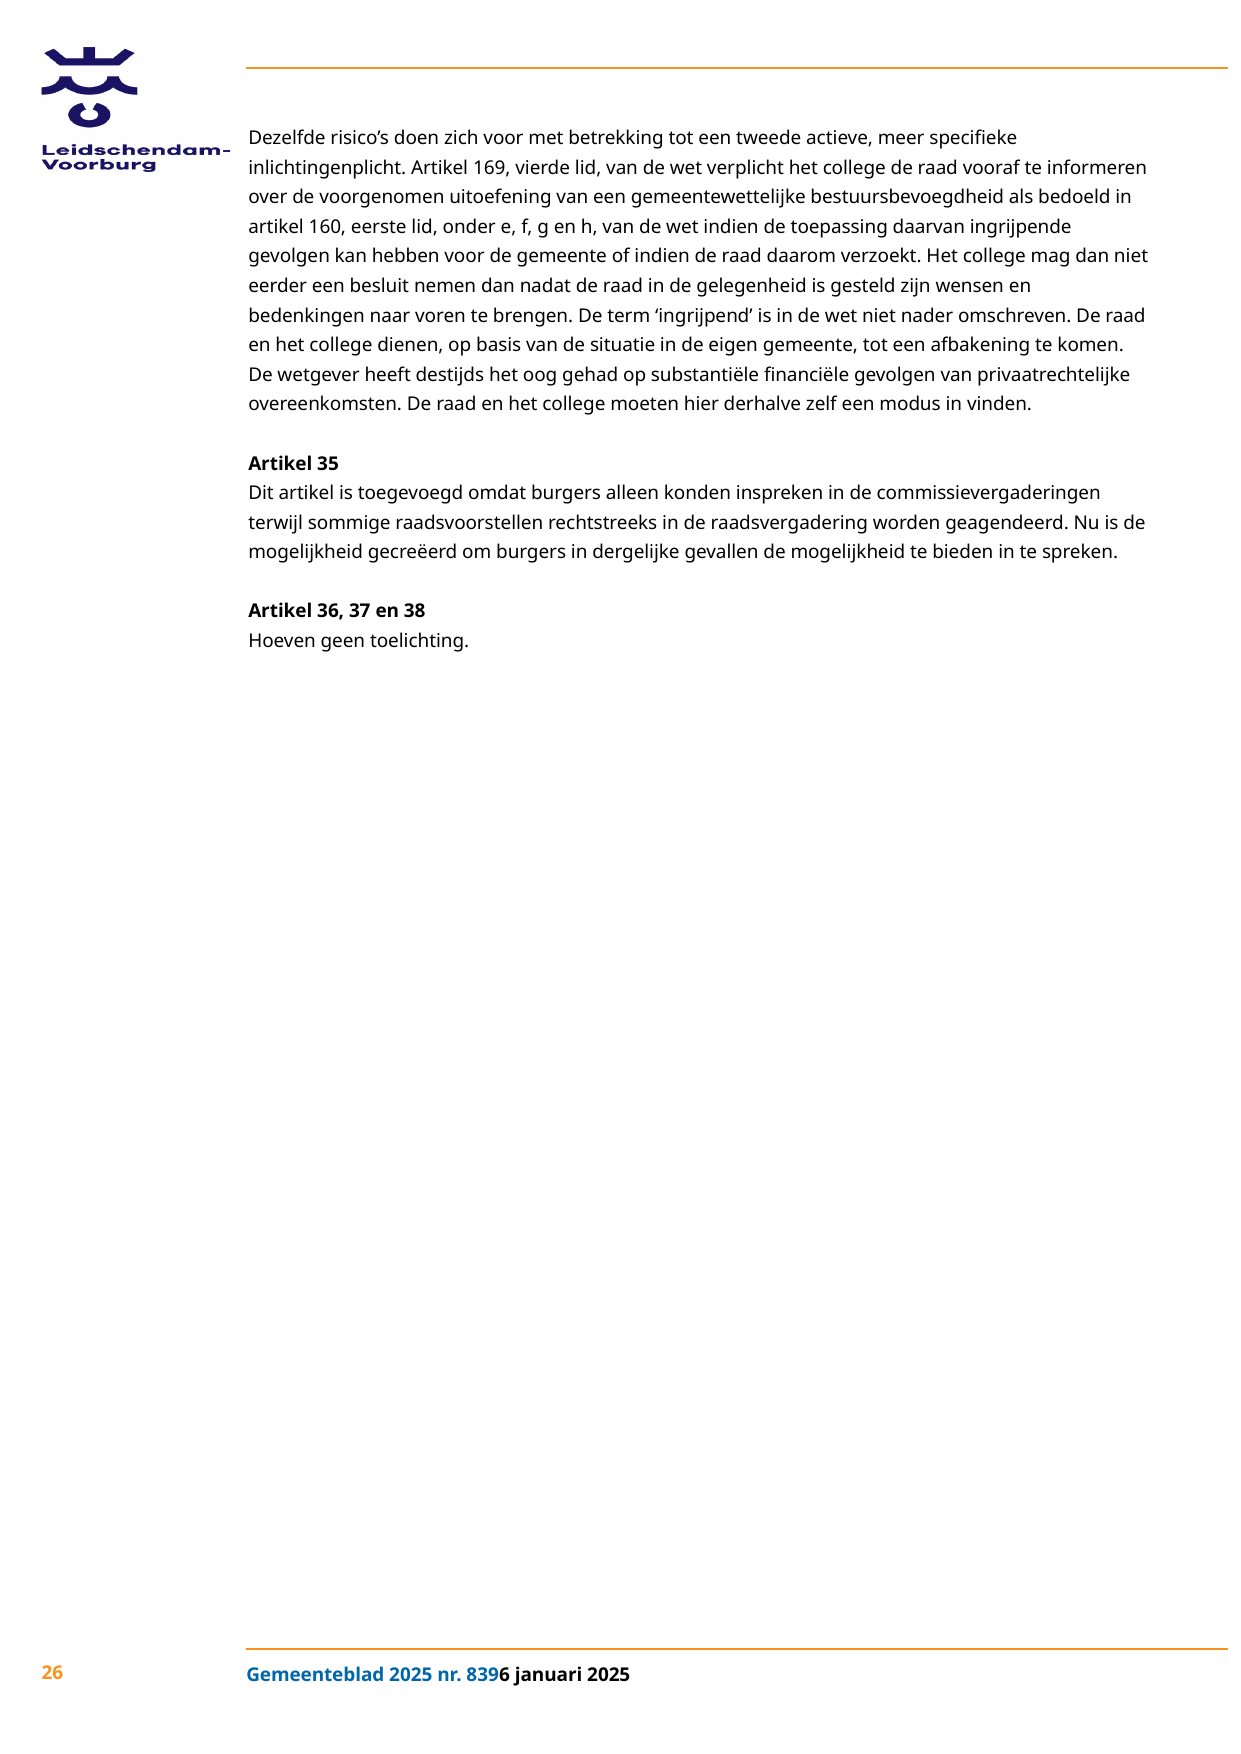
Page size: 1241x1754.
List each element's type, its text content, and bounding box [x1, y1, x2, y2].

text Dezelfde risico’s doen zich voor met betrekking tot een tweede actieve, meer specifieke inlichtingenplicht. Artikel 169, vierde lid, van de wet verplicht het college de raad vooraf te informeren over de voorgenomen uitoefening van een gemeentewettelijke bestuursbevoegdheid als bedoeld in artikel 160, eerste lid, onder e, f, g en h, van de wet indien de toepassing daarvan ingrijpende gevolgen kan hebben voor de gemeente of indien de raad daarom verzoekt. Het college mag dan niet eerder een besluit nemen dan nadat de raad in de gelegenheid is gesteld zijn wensen en bedenkingen naar voren te brengen. De term ‘ingrijpend’ is in de wet niet nader omschreven. De raad en het college dienen, op basis van de situatie in de eigen gemeente, tot een afbakening te komen. De wetgever heeft destijds het oog gehad op substantiële financiële gevolgen van privaatrechtelijke overeenkomsten. De raad en het college moeten hier derhalve zelf een modus in vinden. [248, 124, 1152, 416]
text Dit artikel is toegevoegd omdat burgers alleen konden inspreken in de commissievergaderingen terwijl sommige raadsvoorstellen rechtstreeks in de raadsvergadering worden geagendeerd. Nu is de mogelijkheid gecreëerd om burgers in dergelijke gevallen de mogelijkheid te bieden in te spreken. [248, 479, 1152, 564]
picture [41, 47, 231, 172]
text Artikel 36, 37 en 38 [248, 598, 1152, 623]
text Hoeven geen toelichting. [248, 627, 1152, 653]
text Artikel 35 [248, 450, 1152, 476]
